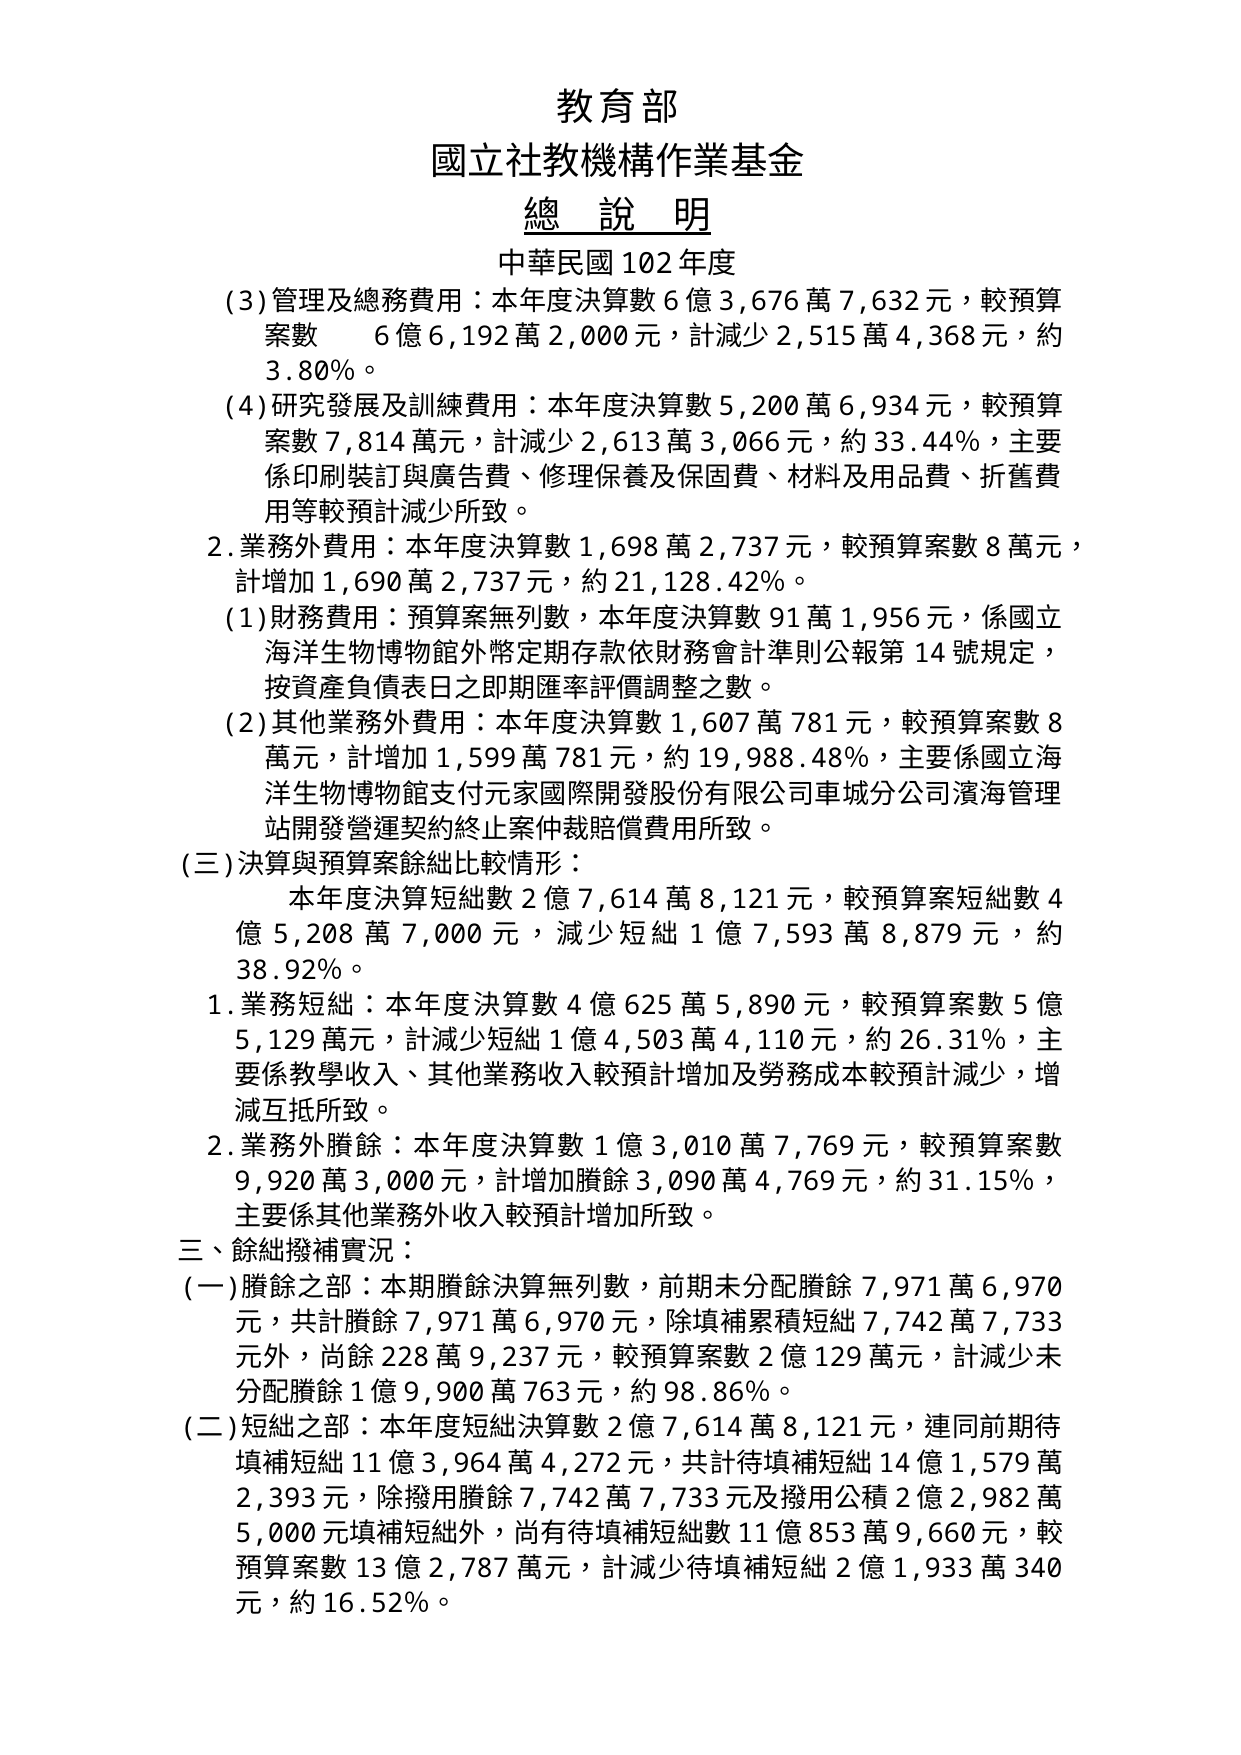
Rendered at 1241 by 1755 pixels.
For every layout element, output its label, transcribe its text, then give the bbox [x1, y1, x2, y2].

text 2.業務外賸餘：本年度決算數1億3,010萬7,769元，較預算案數9,920萬3,000元，計增加賸餘3,090萬4,769元，約31.15％，主要係其他業務外收入較預計增加所致。 [206, 1127, 1063, 1233]
text (二)短絀之部：本年度短絀決算數2億7,614萬8,121元，連同前期待填補短絀11億3,964萬4,272元，共計待填補短絀14億1,579萬2,393元，除撥用賸餘7,742萬7,733元及撥用公積2億2,982萬5,000元填補短絀外，尚有待填補短絀數11億853萬9,660元，較預算案數13億2,787萬元，計減少待填補短絀2億1,933萬340元，約16.52％。 [180, 1409, 1063, 1620]
text (4)研究發展及訓練費用：本年度決算數5,200萬6,934元，較預算案數7,814萬元，計減少2,613萬3,066元，約33.44％，主要係印刷裝訂與廣告費、修理保養及保固費、材料及用品費、折舊費用等較預計減少所致。 [221, 388, 1063, 528]
text 2.業務外費用：本年度決算數1,698萬2,737元，較預算案數8萬元，計增加1,690萬2,737元，約21,128.42％。 [206, 528, 1063, 599]
text (3)管理及總務費用：本年度決算數6億3,676萬7,632元，較預算案數 6億6,192萬2,000元，計減少2,515萬4,368元，約3.80％。 [221, 282, 1063, 388]
text 三、餘絀撥補實況： [177, 1233, 1063, 1268]
text 1.業務短絀：本年度決算數4億625萬5,890元，較預算案數5億5,129萬元，計減少短絀1億4,503萬4,110元，約26.31％，主要係教學收入、其他業務收入較預計增加及勞務成本較預計減少，增減互抵所致。 [206, 986, 1063, 1127]
text (一)賸餘之部：本期賸餘決算無列數，前期未分配賸餘7,971萬6,970元，共計賸餘7,971萬6,970元，除填補累積短絀7,742萬7,733元外，尚餘228萬9,237元，較預算案數2億129萬元，計減少未分配賸餘1億9,900萬763元，約98.86％。 [180, 1268, 1063, 1409]
text (1)財務費用：預算案無列數，本年度決算數91萬1,956元，係國立海洋生物博物館外幣定期存款依財務會計準則公報第14號規定，按資產負債表日之即期匯率評價調整之數。 [221, 599, 1063, 704]
text (三)決算與預算案餘絀比較情形： [177, 845, 1063, 881]
text (2)其他業務外費用：本年度決算數1,607萬781元，較預算案數8萬元，計增加1,599萬781元，約19,988.48％，主要係國立海洋生物博物館支付元家國際開發股份有限公司車城分公司濱海管理站開發營運契約終止案仲裁賠償費用所致。 [221, 704, 1063, 845]
text 本年度決算短絀數2億7,614萬8,121元，較預算案短絀數4億5,208萬7,000元，減少短絀1億7,593萬8,879元，約38.92％。 [235, 881, 1063, 986]
